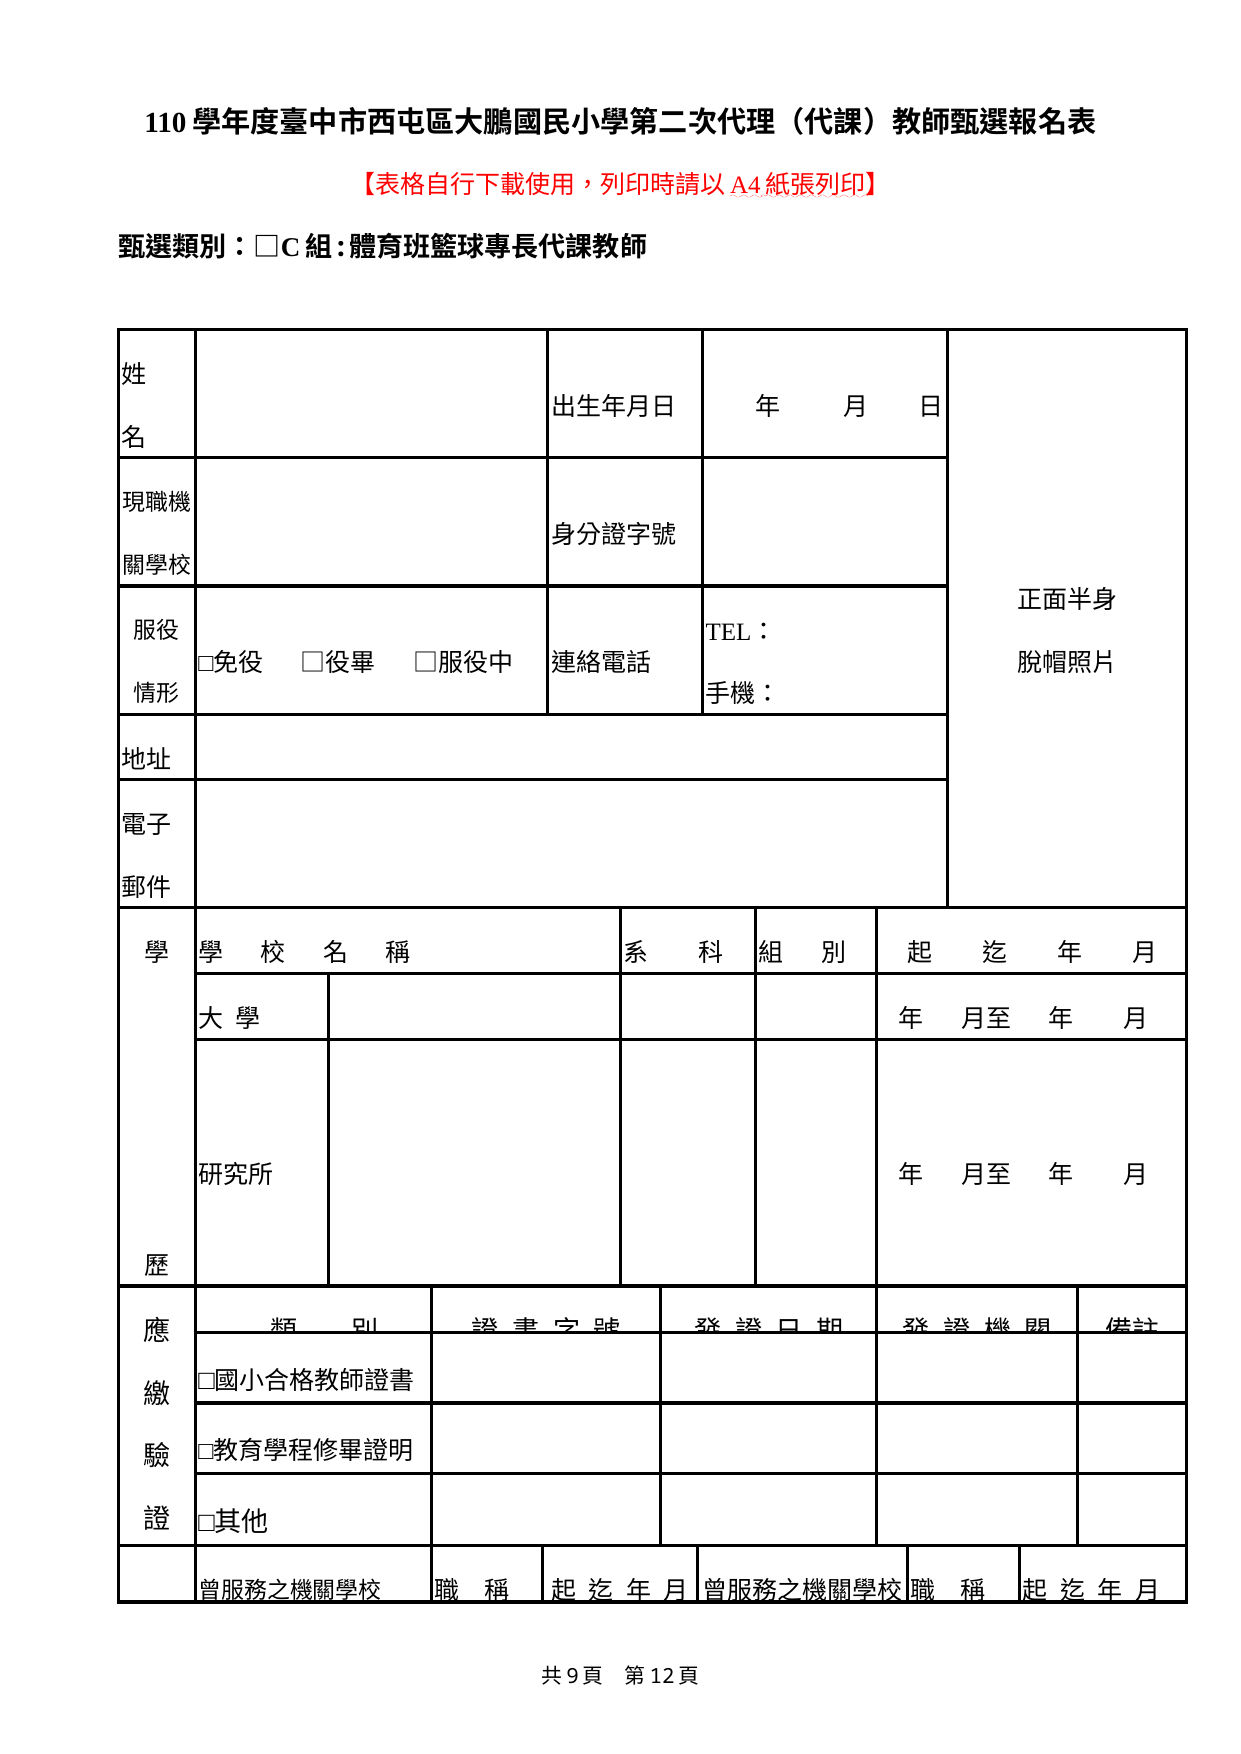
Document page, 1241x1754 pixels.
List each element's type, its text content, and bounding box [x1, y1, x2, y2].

table_cell 組 別 [757, 909, 875, 972]
table_cell 曾服務之機關學校 [699, 1547, 906, 1600]
table_cell [330, 1041, 619, 1284]
table_cell 職 稱 [433, 1547, 541, 1600]
table_cell [433, 1334, 659, 1401]
table_cell 曾服務之機關學校 [197, 1547, 430, 1600]
table_cell [662, 1334, 875, 1401]
table_cell 研究所 [197, 1041, 327, 1284]
table_cell [197, 459, 546, 584]
table_cell 起 迄 年 月 [544, 1547, 696, 1600]
table_cell 系 科 [622, 909, 754, 972]
table_cell [662, 1475, 875, 1544]
table_cell [1079, 1405, 1185, 1472]
table_cell 發 證 日 期 [662, 1288, 875, 1331]
text 甄選類別：□C組:體育班籃球專長代課教師 [118, 203, 1122, 266]
table_header [197, 331, 546, 456]
table_cell [330, 975, 619, 1037]
table_cell [622, 975, 754, 1037]
table_cell 證 書 字 號 [433, 1288, 659, 1331]
table_cell [878, 1334, 1076, 1401]
table_cell [433, 1475, 659, 1544]
table_cell [1079, 1475, 1185, 1544]
table_cell 學 校 名 稱 [197, 909, 619, 972]
table_cell [878, 1405, 1076, 1472]
table_cell □免役 □役畢 □服役中 [197, 588, 546, 712]
table_cell 備註 [1079, 1288, 1185, 1331]
table_cell 類 別 [197, 1288, 430, 1331]
table_cell □其他 [197, 1475, 430, 1544]
table_cell [197, 781, 946, 906]
text 110學年度臺中市西屯區大鵬國民小學第二次代理（代課）教師甄選報名表 [118, 78, 1122, 141]
table_cell [757, 1041, 875, 1284]
table_cell □國小合格教師證書 [197, 1334, 430, 1401]
table_cell 連絡電話 [549, 588, 701, 712]
table_cell 地址 [120, 716, 194, 778]
table_cell 大 學 [197, 975, 327, 1037]
table_cell 應 繳 驗 證 件 [120, 1288, 194, 1544]
table_cell [757, 975, 875, 1037]
table_cell [662, 1405, 875, 1472]
table_header 姓 名 [120, 331, 194, 456]
text 【表格自行下載使用，列印時請以A4紙張列印】 [118, 141, 1122, 203]
table_cell 身分證字號 [549, 459, 701, 584]
table_cell 年 月至 年 月 [878, 1041, 1185, 1284]
table_cell 年 月至 年 月 [878, 975, 1185, 1037]
table_cell 經 歷 [120, 1547, 194, 1600]
table_cell 起 迄 年 月 [1021, 1547, 1185, 1600]
table_cell 職 稱 [909, 1547, 1018, 1600]
table_cell 現職機關學校 [120, 459, 194, 584]
table_header 正面半身 脫帽照片 [949, 331, 1185, 906]
table_cell [1079, 1334, 1185, 1401]
table_cell 起 迄 年 月 [878, 909, 1185, 972]
table_cell 學 歷 [120, 909, 194, 1284]
table_header 年 月 日 [704, 331, 946, 456]
table_cell [622, 1041, 754, 1284]
table_cell 電子郵件 [120, 781, 194, 906]
table_cell TEL： 手機： [704, 588, 946, 712]
table_cell □教育學程修畢證明 [197, 1405, 430, 1472]
table_cell [878, 1475, 1076, 1544]
table_cell [197, 716, 946, 778]
table_header 出生年月日 [549, 331, 701, 456]
table_cell 發 證 機 關 [878, 1288, 1076, 1331]
table_cell [433, 1405, 659, 1472]
table_cell [704, 459, 946, 584]
table_cell 服役 情形 [120, 588, 194, 712]
